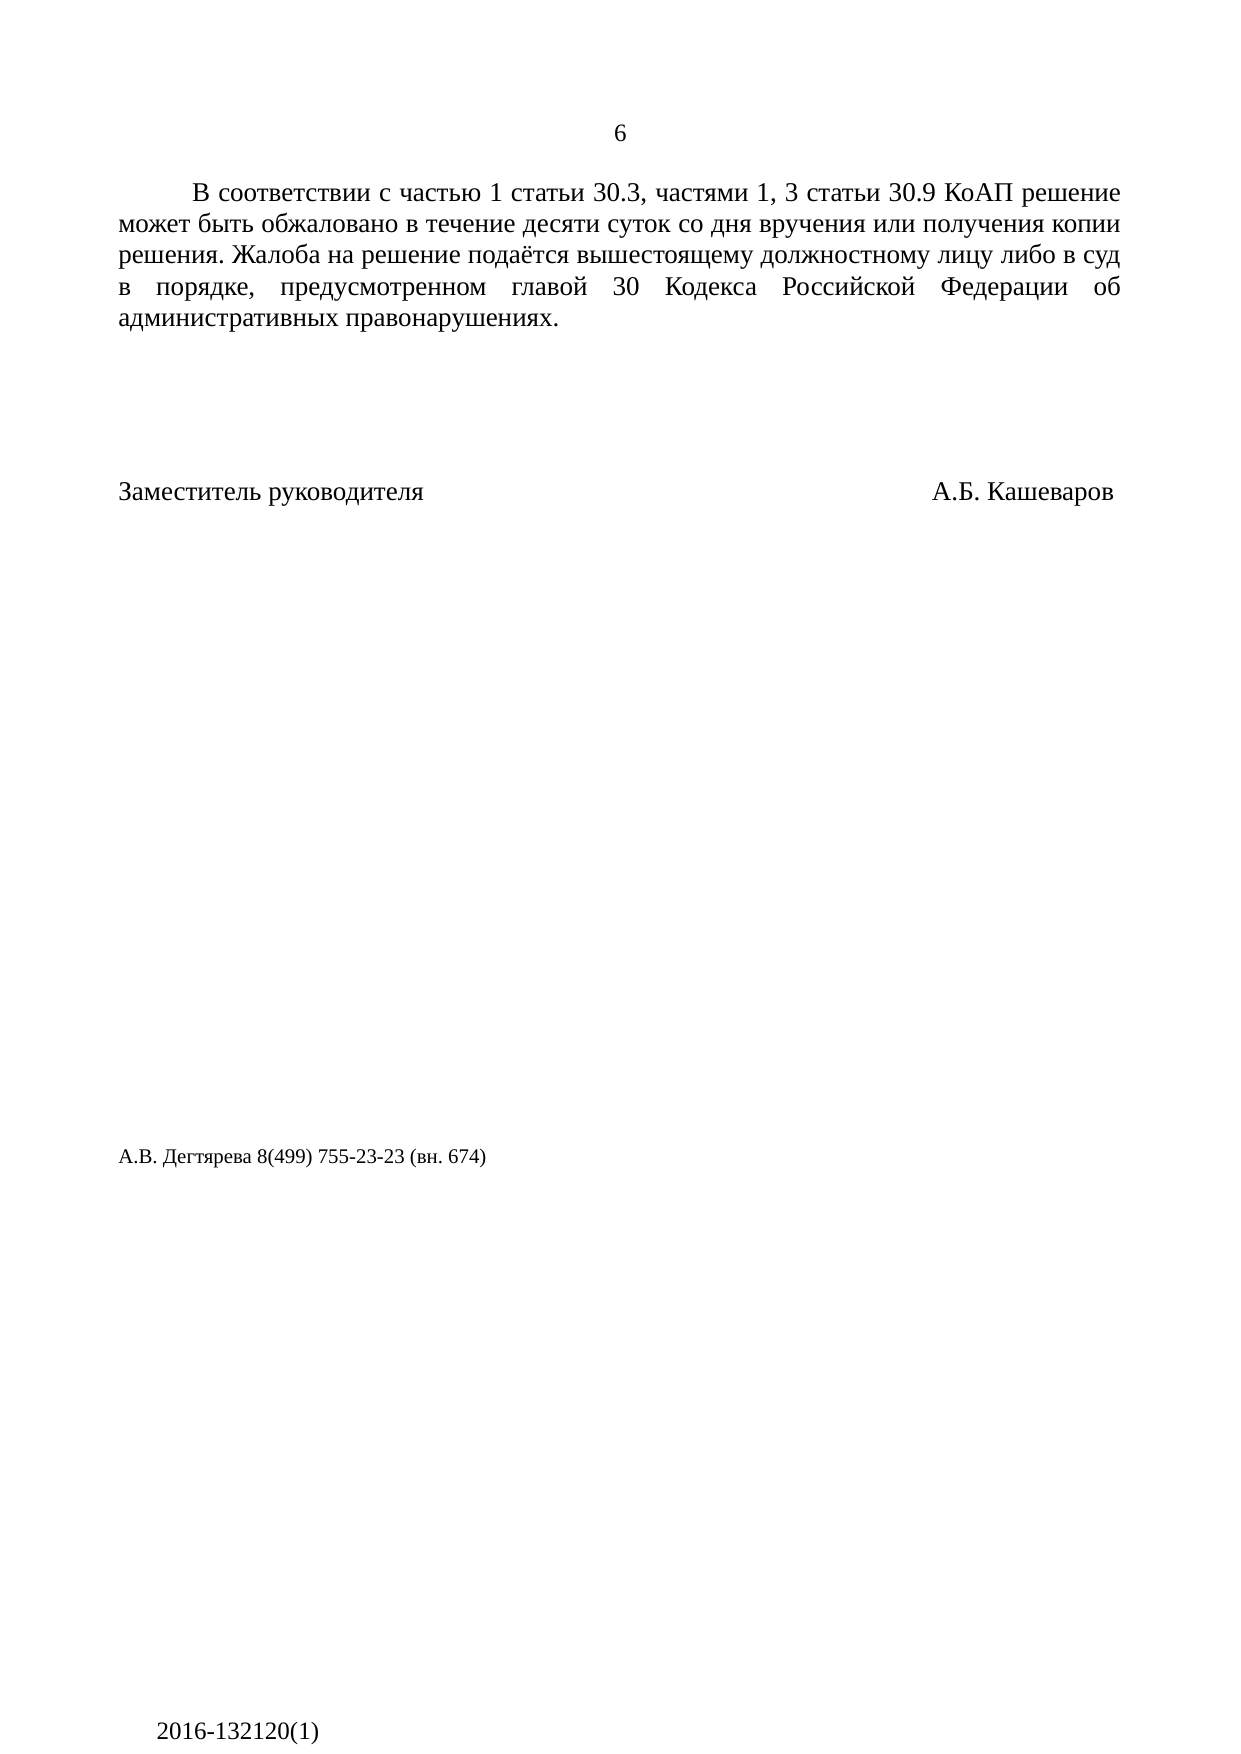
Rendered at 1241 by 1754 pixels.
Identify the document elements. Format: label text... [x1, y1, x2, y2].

text А.В. Дегтярева 8(499) 755-23-23 (вн. 674) [118, 1144, 1063, 1168]
text Заместитель руководителя А.Б. Кашеваров [118, 476, 1122, 507]
text В соответствии с частью 1 статьи 30.3, частями 1, 3 статьи 30.9 КоАП решение может быть обжаловано в течение десяти суток со дня вручения или получения копии решения. Жалоба на решение подаётся вышестоящему должностному лицу либо в суд в порядке, предусмотренном главой 30 Кодекса Российской Федерации об административных правонарушениях. [118, 176, 1122, 332]
